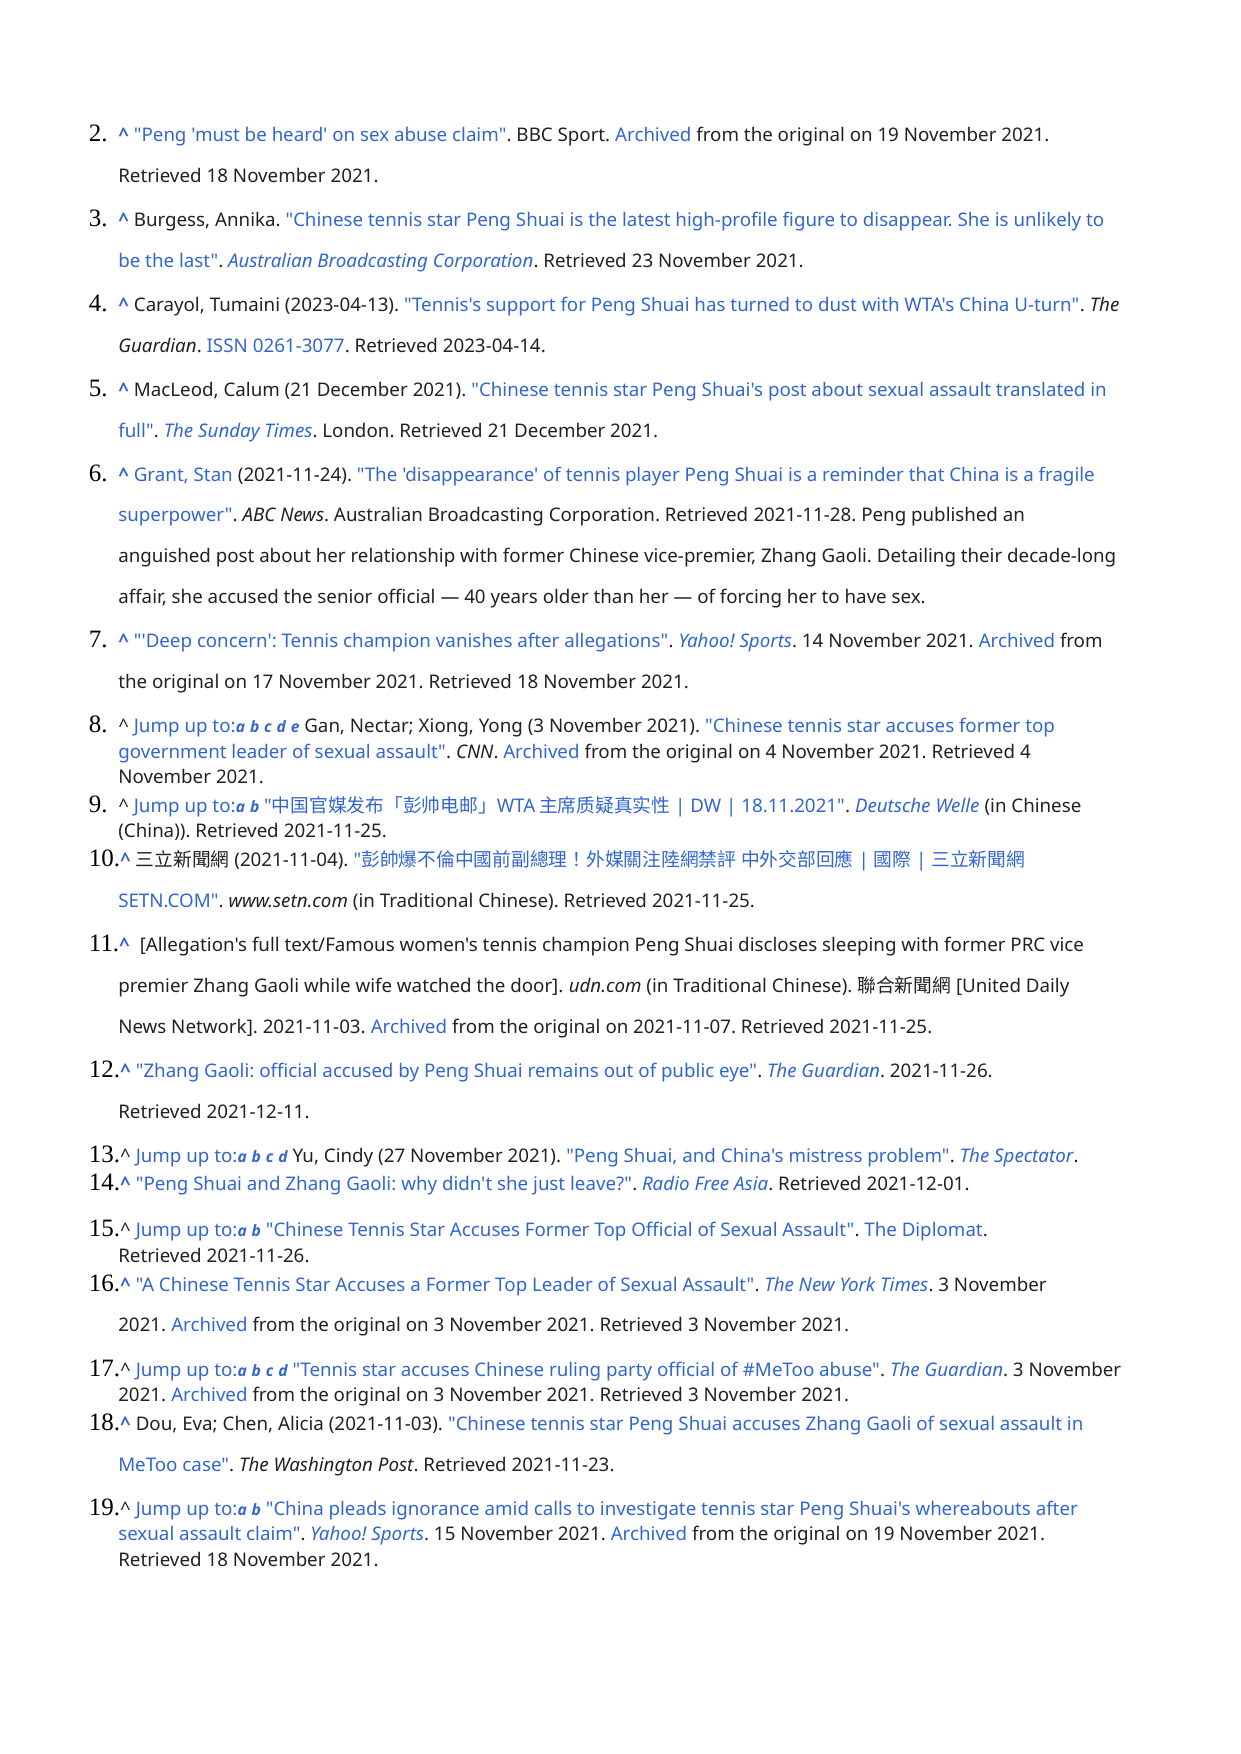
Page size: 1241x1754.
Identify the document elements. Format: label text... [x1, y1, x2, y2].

list ^ Jump up to:a b c d e Gan, Nectar; Xiong, Yong (3 November 2021). "Chinese tennis star accuses former top government leader of sexual assault". CNN. Archived from the original on 4 November 2021. Retrieved 4 November 2021. [118, 709, 1122, 789]
list ^ "Peng Shuai and Zhang Gaoli: why didn't she just leave?". Radio Free Asia. Retrieved 2021-12-01. [118, 1167, 1122, 1196]
list ^ "Peng 'must be heard' on sex abuse claim". BBC Sport. Archived from the original on 19 November 2021. Retrieved 18 November 2021. [118, 118, 1122, 188]
list ^ [Allegation's full text/Famous women's tennis champion Peng Shuai discloses sleeping with former PRC vice premier Zhang Gaoli while wife watched the door]. udn.com (in Traditional Chinese). 聯合新聞網 [United Daily News Network]. 2021-11-03. Archived from the original on 2021-11-07. Retrieved 2021-11-25. [118, 928, 1122, 1038]
list ^ Jump up to:a b "Chinese Tennis Star Accuses Former Top Official of Sexual Assault". The Diplomat. Retrieved 2021-11-26. [118, 1213, 1122, 1268]
list ^ MacLeod, Calum (21 December 2021). "Chinese tennis star Peng Shuai's post about sexual assault translated in full". The Sunday Times. London. Retrieved 21 December 2021. [118, 373, 1122, 442]
list ^ Burgess, Annika. "Chinese tennis star Peng Shuai is the latest high-profile figure to disappear. She is unlikely to be the last". Australian Broadcasting Corporation. Retrieved 23 November 2021. [118, 203, 1122, 273]
list ^ 三立新聞網 (2021-11-04). "彭帥爆不倫中國前副總理！外媒關注陸網禁評 中外交部回應 | 國際 | 三立新聞網 SETN.COM". www.setn.com (in Traditional Chinese). Retrieved 2021-11-25. [118, 843, 1122, 913]
list ^ Grant, Stan (2021-11-24). "The 'disappearance' of tennis player Peng Shuai is a reminder that China is a fragile superpower". ABC News. Australian Broadcasting Corporation. Retrieved 2021-11-28. Peng published an anguished post about her relationship with former Chinese vice-premier, Zhang Gaoli. Detailing their decade-long affair, she accused the senior official — 40 years older than her — of forcing her to have sex. [118, 458, 1122, 609]
list ^ "A Chinese Tennis Star Accuses a Former Top Leader of Sexual Assault". The New York Times. 3 November 2021. Archived from the original on 3 November 2021. Retrieved 3 November 2021. [118, 1268, 1122, 1337]
list ^ Jump up to:a b "China pleads ignorance amid calls to investigate tennis star Peng Shuai's whereabouts after sexual assault claim". Yahoo! Sports. 15 November 2021. Archived from the original on 19 November 2021. Retrieved 18 November 2021. [118, 1492, 1122, 1572]
list ^ "'Deep concern': Tennis champion vanishes after allegations". Yahoo! Sports. 14 November 2021. Archived from the original on 17 November 2021. Retrieved 18 November 2021. [118, 624, 1122, 694]
list ^ Jump up to:a b c d Yu, Cindy (27 November 2021). "Peng Shuai, and China's mistress problem". The Spectator. [118, 1139, 1122, 1167]
list ^ Jump up to:a b "中国官媒发布「彭帅电邮」WTA主席质疑真实性 | DW | 18.11.2021". Deutsche Welle (in Chinese (China)). Retrieved 2021-11-25. [118, 789, 1122, 843]
list ^ Carayol, Tumaini (2023-04-13). "Tennis's support for Peng Shuai has turned to dust with WTA's China U-turn". The Guardian. ISSN 0261-3077. Retrieved 2023-04-14. [118, 288, 1122, 357]
list ^ Dou, Eva; Chen, Alicia (2021-11-03). "Chinese tennis star Peng Shuai accuses Zhang Gaoli of sexual assault in MeToo case". The Washington Post. Retrieved 2021-11-23. [118, 1407, 1122, 1476]
list ^ Jump up to:a b c d "Tennis star accuses Chinese ruling party official of #MeToo abuse". The Guardian. 3 November 2021. Archived from the original on 3 November 2021. Retrieved 3 November 2021. [118, 1353, 1122, 1407]
list ^ "Zhang Gaoli: official accused by Peng Shuai remains out of public eye". The Guardian. 2021-11-26. Retrieved 2021-12-11. [118, 1054, 1122, 1123]
